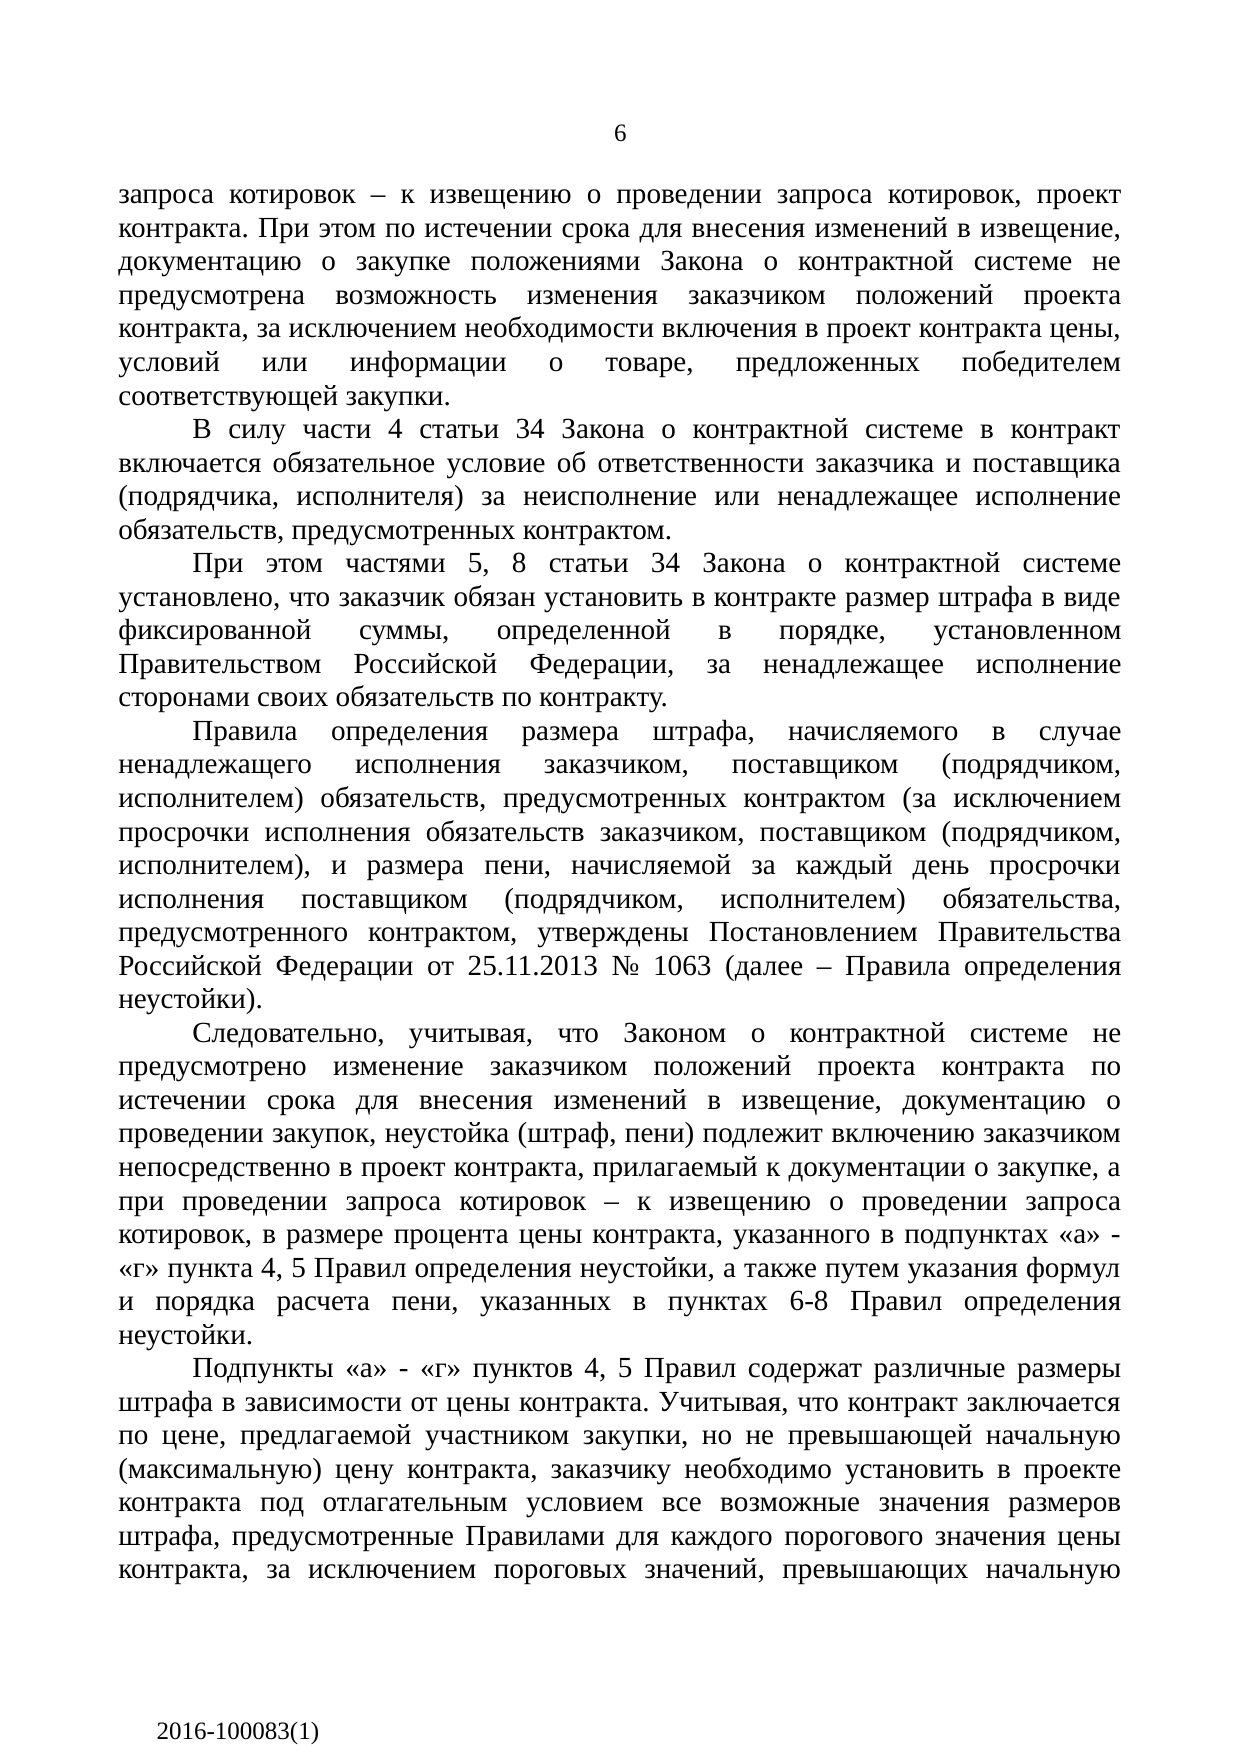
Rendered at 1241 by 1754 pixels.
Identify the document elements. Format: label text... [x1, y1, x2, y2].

text При этом частями 5, 8 статьи 34 Закона о контрактной системе установлено, что заказчик обязан установить в контракте размер штрафа в виде фиксированной суммы, определенной в порядке, установленном Правительством Российской Федерации, за ненадлежащее исполнение сторонами своих обязательств по контракту. [118, 545, 1122, 713]
text Правила определения размера штрафа, начисляемого в случае ненадлежащего исполнения заказчиком, поставщиком (подрядчиком, исполнителем) обязательств, предусмотренных контрактом (за исключением просрочки исполнения обязательств заказчиком, поставщиком (подрядчиком, исполнителем), и размера пени, начисляемой за каждый день просрочки исполнения поставщиком (подрядчиком, исполнителем) обязательства, предусмотренного контрактом, утверждены Постановлением Правительства Российской Федерации от 25.11.2013 № 1063 (далее – Правила определения неустойки). [118, 713, 1122, 1015]
text Следовательно, учитывая, что Законом о контрактной системе не предусмотрено изменение заказчиком положений проекта контракта по истечении срока для внесения изменений в извещение, документацию о проведении закупок, неустойка (штраф, пени) подлежит включению заказчиком непосредственно в проект контракта, прилагаемый к документации о закупке, а при проведении запроса котировок – к извещению о проведении запроса котировок, в размере процента цены контракта, указанного в подпунктах «а» - «г» пункта 4, 5 Правил определения неустойки, а также путем указания формул и порядка расчета пени, указанных в пунктах 6-8 Правил определения неустойки. [118, 1015, 1122, 1350]
text В силу части 4 статьи 34 Закона о контрактной системе в контракт включается обязательное условие об ответственности заказчика и поставщика (подрядчика, исполнителя) за неисполнение или ненадлежащее исполнение обязательств, предусмотренных контрактом. [118, 411, 1122, 545]
text запроса котировок – к извещению о проведении запроса котировок, проект контракта. При этом по истечении срока для внесения изменений в извещение, документацию о закупке положениями Закона о контрактной системе не предусмотрена возможность изменения заказчиком положений проекта контракта, за исключением необходимости включения в проект контракта цены, условий или информации о товаре, предложенных победителем соответствующей закупки. [118, 176, 1122, 411]
text Подпункты «а» - «г» пунктов 4, 5 Правил содержат различные размеры штрафа в зависимости от цены контракта. Учитывая, что контракт заключается по цене, предлагаемой участником закупки, но не превышающей начальную (максимальную) цену контракта, заказчику необходимо установить в проекте контракта под отлагательным условием все возможные значения размеров штрафа, предусмотренные Правилами для каждого порогового значения цены контракта, за исключением пороговых значений, превышающих начальную [118, 1350, 1122, 1585]
